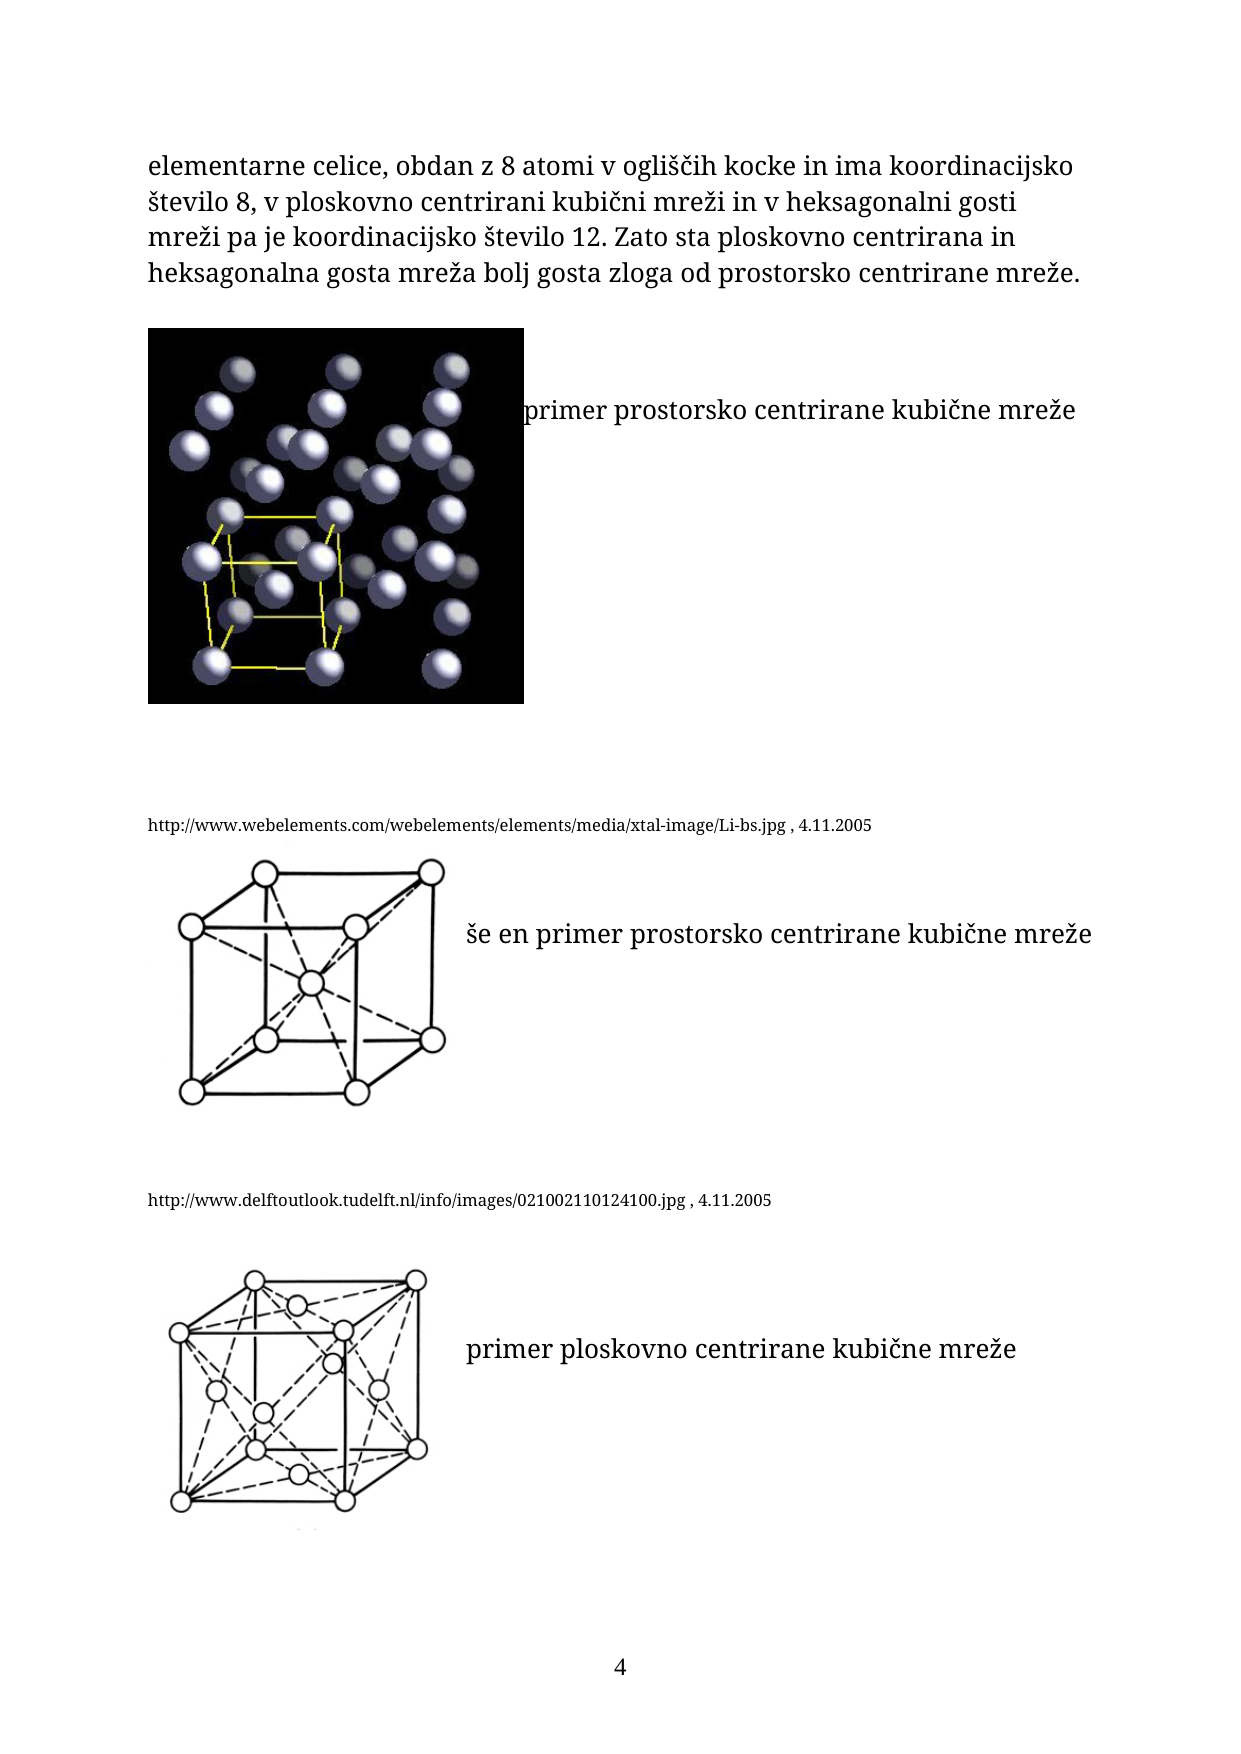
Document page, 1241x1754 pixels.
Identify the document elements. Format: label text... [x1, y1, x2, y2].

picture [148, 1366, 466, 1530]
picture [148, 328, 524, 704]
picture [148, 836, 466, 915]
text http://www.delftoutlook.tudelft.nl/info/images/021002110124100.jpg , 4.11.2005 [148, 1189, 1093, 1212]
text še en primer prostorsko centrirane kubične mreže [148, 915, 1093, 951]
text elementarne celice, obdan z 8 atomi v ogliščih kocke in ima koordinacijsko število 8, v ploskovno centrirani kubični mreži in v heksagonalni gosti mreži pa je koordinacijsko število 12. Zato sta ploskovno centrirana in heksagonalna gosta mreža bolj gosta zloga od prostorsko centrirane mreže. [148, 148, 1093, 290]
text http://www.webelements.com/webelements/elements/media/xtal-image/Li-bs.jpg , 4.11.2005 [148, 813, 1093, 836]
text primer ploskovno centrirane kubične mreže [148, 1331, 1093, 1366]
picture [148, 951, 466, 1132]
picture [148, 1257, 466, 1331]
text primer prostorsko centrirane kubične mreže [524, 392, 1093, 427]
